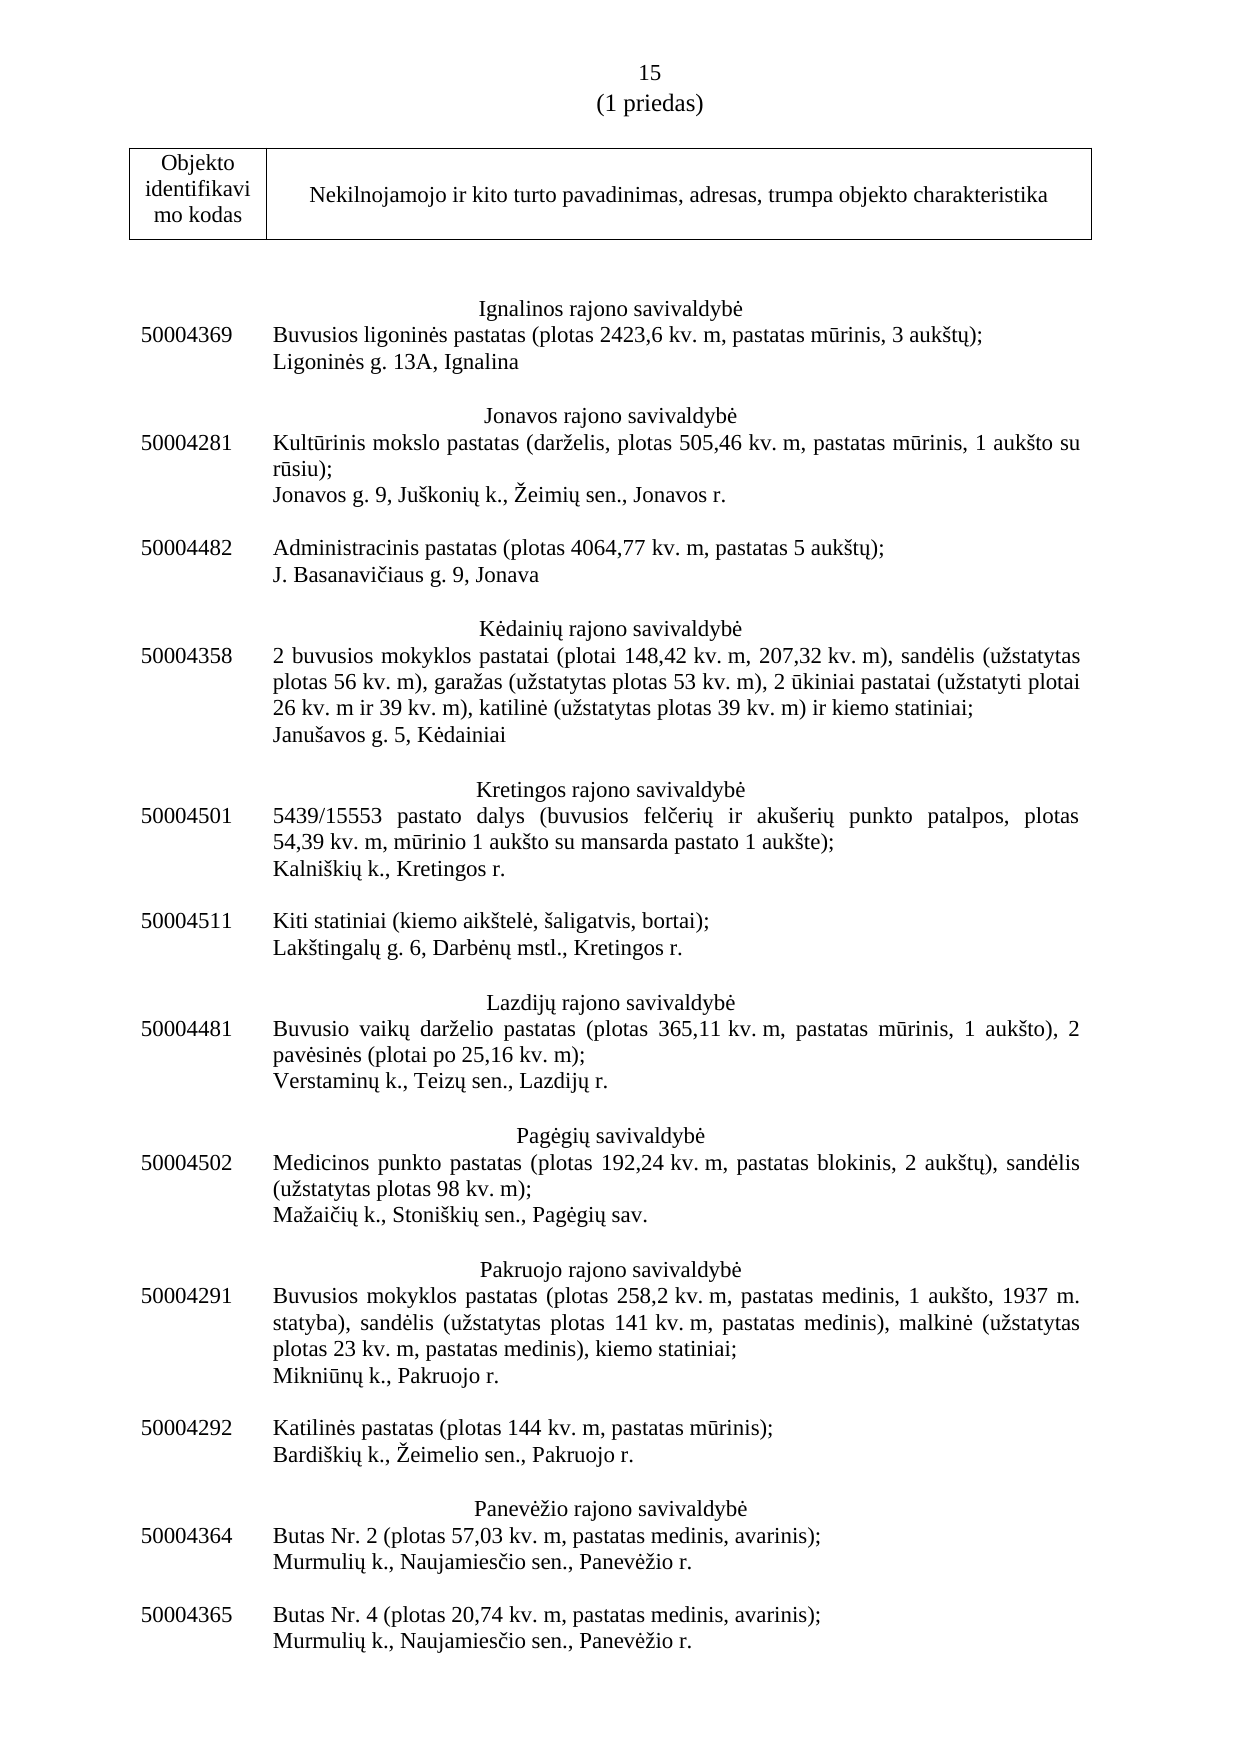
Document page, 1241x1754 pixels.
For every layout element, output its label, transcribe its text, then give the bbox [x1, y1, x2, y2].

table_cell [266, 240, 1092, 267]
table_cell 50004482 [129, 534, 261, 587]
table_cell 2 buvusios mokyklos pastatai (plotai 148,42 kv. m, 207,32 kv. m), sandėlis (užstatytas plotas 56 kv. m), garažas (užstatytas plotas 53 kv. m), 2 ūkiniai pastatai (užstatyti plotai 26 kv. m ir 39 kv. m), katilinė (užstatytas plotas 39 kv. m) ir kiemo statiniai; Janušavos g. 5, Kėdainiai [261, 642, 1092, 747]
table_cell 50004291 [129, 1283, 261, 1388]
table_cell [129, 881, 1092, 907]
table_cell [129, 747, 1092, 773]
table_cell Buvusios mokyklos pastatas (plotas 258,2 kv. m, pastatas medinis, 1 aukšto, 1937 m. statyba), sandėlis (užstatytas plotas 141 kv. m, pastatas medinis), malkinė (užstatytas plotas 23 kv. m, pastatas medinis), kiemo statiniai; Mikniūnų k., Pakruojo r. [261, 1283, 1092, 1388]
table_cell [129, 267, 1092, 293]
table_header Nekilnojamojo ir kito turto pavadinimas, adresas, trumpa objekto charakteristika [267, 149, 1091, 239]
table_cell Buvusio vaikų darželio pastatas (plotas 365,11 kv. m, pastatas mūrinis, 1 aukšto), 2 pavėsinės (plotai po 25,16 kv. m); Verstaminų k., Teizų sen., Lazdijų r. [261, 1015, 1092, 1094]
table_cell [129, 960, 1092, 986]
table_cell [129, 240, 266, 267]
table_cell Kretingos rajono savivaldybė [129, 776, 1092, 802]
table_cell [129, 374, 1092, 400]
table_cell Kiti statiniai (kiemo aikštelė, šaligatvis, bortai); Lakštingalų g. 6, Darbėnų mstl., Kretingos r. [261, 908, 1092, 960]
table_cell Jonavos rajono savivaldybė [129, 403, 1092, 429]
table_cell [129, 1575, 1092, 1601]
table_cell 50004281 [129, 429, 261, 508]
table_cell Ignalinos rajono savivaldybė [129, 295, 1092, 321]
table_cell 50004511 [129, 908, 261, 960]
table_cell Administracinis pastatas (plotas 4064,77 kv. m, pastatas 5 aukštų); J. Basanavičiaus g. 9, Jonava [261, 534, 1092, 587]
table_cell 50004501 [129, 802, 261, 881]
table_cell 50004364 [129, 1522, 261, 1574]
table_cell 50004369 [129, 321, 261, 374]
table_cell Katilinės pastatas (plotas 144 kv. m, pastatas mūrinis); Bardiškių k., Žeimelio sen., Pakruojo r. [261, 1414, 1092, 1467]
table_cell Panevėžio rajono savivaldybė [129, 1496, 1092, 1522]
table_header Objekto identifikavimo kodas [130, 149, 266, 239]
table_cell 50004358 [129, 642, 261, 747]
table_cell [129, 1388, 1092, 1414]
table_cell Lazdijų rajono savivaldybė [129, 989, 1092, 1015]
table_cell 50004481 [129, 1015, 261, 1094]
table_cell 50004365 [129, 1601, 261, 1654]
table_cell 5439/15553 pastato dalys (buvusios felčerių ir akušerių punkto patalpos, plotas 54,39 kv. m, mūrinio 1 aukšto su mansarda pastato 1 aukšte); Kalniškių k., Kretingos r. [261, 802, 1092, 881]
table_cell Kultūrinis mokslo pastatas (darželis, plotas 505,46 kv. m, pastatas mūrinis, 1 aukšto su rūsiu); Jonavos g. 9, Juškonių k., Žeimių sen., Jonavos r. [261, 429, 1092, 508]
table_cell [129, 587, 1092, 613]
table_cell Pagėgių savivaldybė [129, 1123, 1092, 1149]
table_cell [129, 508, 1092, 534]
table_cell 50004502 [129, 1149, 261, 1228]
table_cell [129, 1467, 1092, 1493]
table_cell [129, 1228, 1092, 1254]
table_cell Kėdainių rajono savivaldybė [129, 615, 1092, 642]
table_cell Buvusios ligoninės pastatas (plotas 2423,6 kv. m, pastatas mūrinis, 3 aukštų); Ligoninės g. 13A, Ignalina [261, 321, 1092, 374]
table_cell [129, 1094, 1092, 1120]
table_cell Butas Nr. 4 (plotas 20,74 kv. m, pastatas medinis, avarinis); Murmulių k., Naujamiesčio sen., Panevėžio r. [261, 1601, 1092, 1654]
table_cell 50004292 [129, 1414, 261, 1467]
table_cell Medicinos punkto pastatas (plotas 192,24 kv. m, pastatas blokinis, 2 aukštų), sandėlis (užstatytas plotas 98 kv. m); Mažaičių k., Stoniškių sen., Pagėgių sav. [261, 1149, 1092, 1228]
table_cell Pakruojo rajono savivaldybė [129, 1256, 1092, 1283]
table_cell Butas Nr. 2 (plotas 57,03 kv. m, pastatas medinis, avarinis); Murmulių k., Naujamiesčio sen., Panevėžio r. [261, 1522, 1092, 1574]
